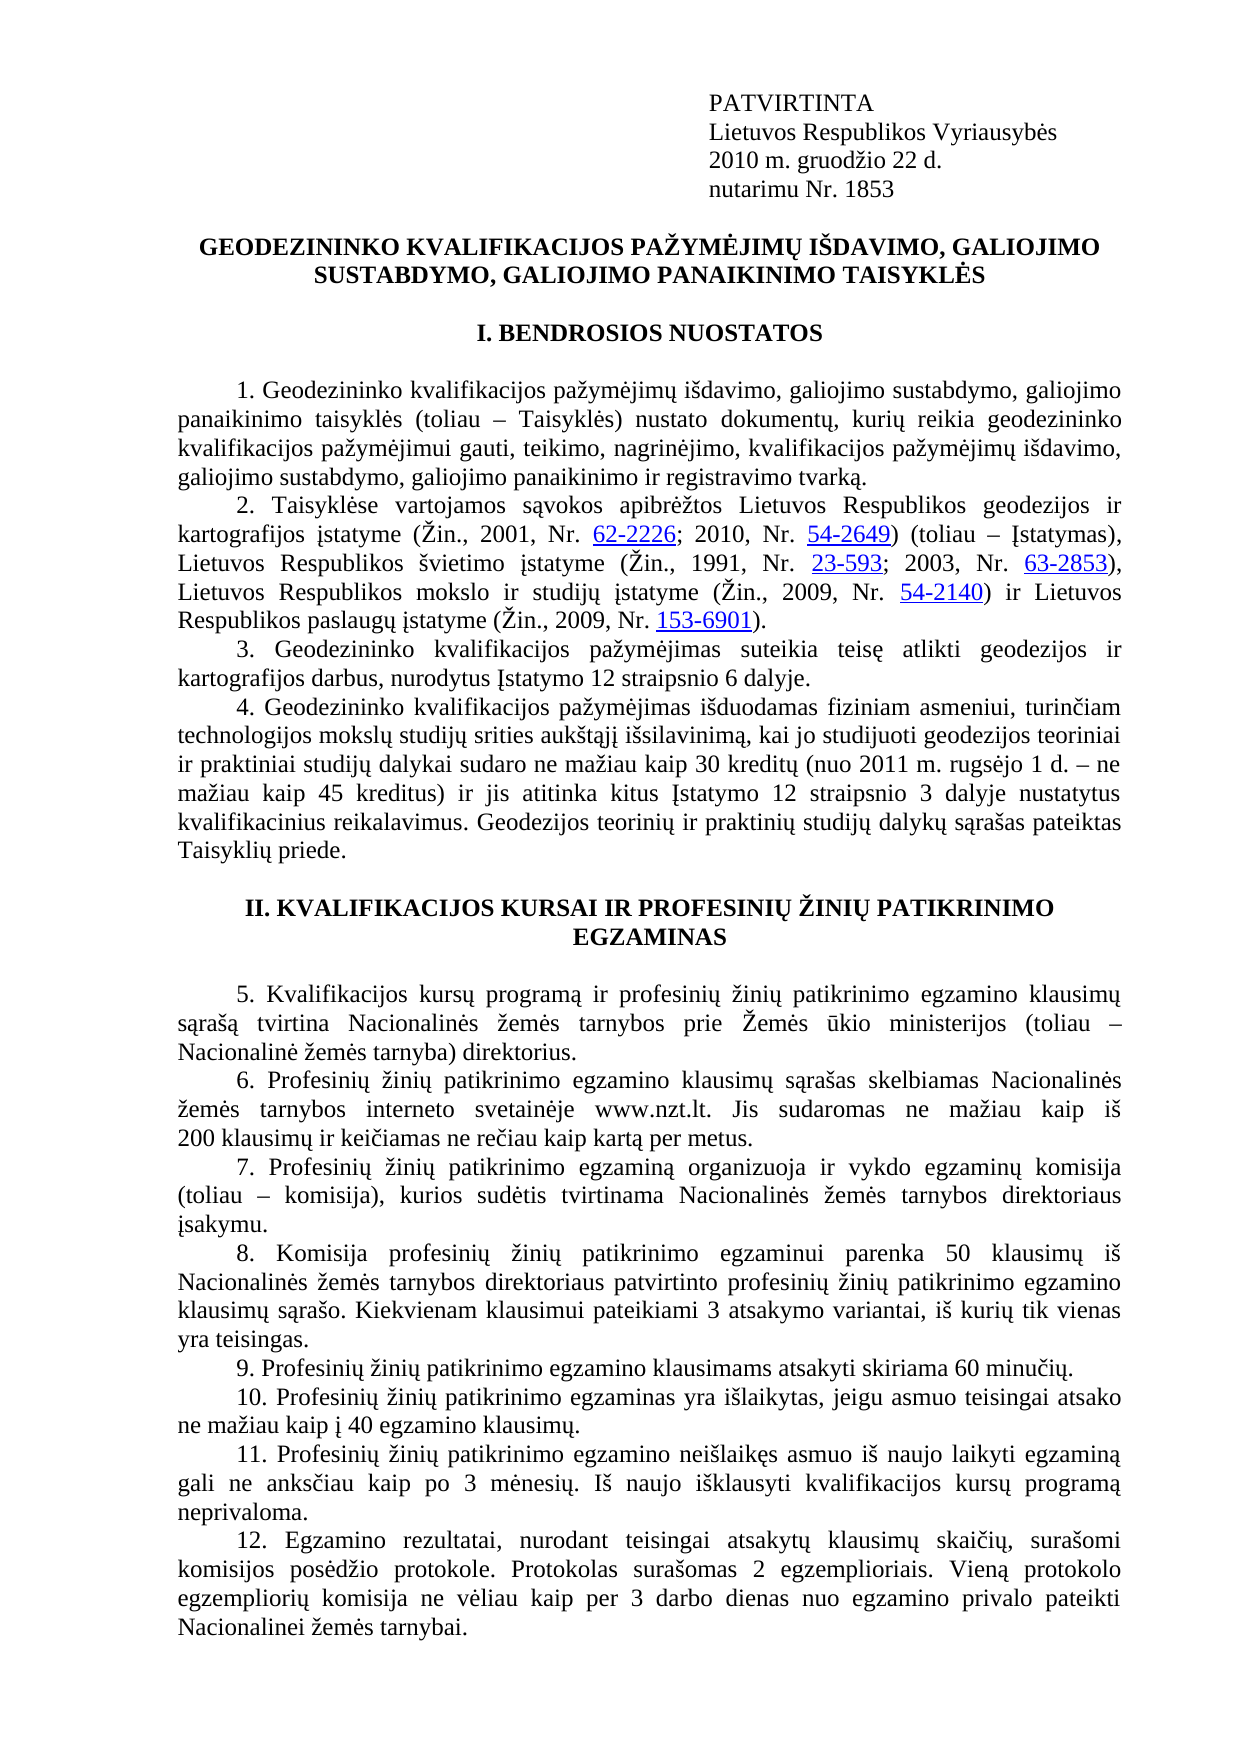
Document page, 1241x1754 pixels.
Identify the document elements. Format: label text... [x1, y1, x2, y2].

text Lietuvos Respublikos Vyriausybės [177, 117, 1122, 145]
text Geodezininko kvalifikacijos pažymėjimų išdavimo, galiojimo sustabdymo, galiojimo panaikinimo taisyklĖS [177, 232, 1122, 289]
text 9. Profesinių žinių patikrinimo egzamino klausimams atsakyti skiriama 60 minučių. [177, 1353, 1122, 1382]
text 8. Komisija profesinių žinių patikrinimo egzaminui parenka 50 klausimų iš Nacionalinės žemės tarnybos direktoriaus patvirtinto profesinių žinių patikrinimo egzamino klausimų sąrašo. Kiekvienam klausimui pateikiami 3 atsakymo variantai, iš kurių tik vienas yra teisingas. [177, 1238, 1122, 1353]
text I. BENDROSIOS NUOSTATOS [177, 318, 1122, 347]
text Patvirtinta [177, 88, 1122, 117]
text 10. Profesinių žinių patikrinimo egzaminas yra išlaikytas, jeigu asmuo teisingai atsako ne mažiau kaip į 40 egzamino klausimų. [177, 1382, 1122, 1439]
text 2. Taisyklėse vartojamos sąvokos apibrėžtos Lietuvos Respublikos geodezijos ir kartografijos įstatyme (Žin., 2001, Nr. 62-2226; 2010, Nr. 54-2649) (toliau – Įstatymas), Lietuvos Respublikos švietimo įstatyme (Žin., 1991, Nr. 23-593; 2003, Nr. 63-2853), Lietuvos Respublikos mokslo ir studijų įstatyme (Žin., 2009, Nr. 54-2140) ir Lietuvos Respublikos paslaugų įstatyme (Žin., 2009, Nr. 153-6901). [177, 490, 1122, 634]
text 1. Geodezininko kvalifikacijos pažymėjimų išdavimo, galiojimo sustabdymo, galiojimo panaikinimo taisyklės (toliau – Taisyklės) nustato dokumentų, kurių reikia geodezininko kvalifikacijos pažymėjimui gauti, teikimo, nagrinėjimo, kvalifikacijos pažymėjimų išdavimo, galiojimo sustabdymo, galiojimo panaikinimo ir registravimo tvarką. [177, 375, 1122, 490]
text nutarimu Nr. 1853 [177, 174, 1122, 203]
text II. Kvalifikacijos kursai IR PROFESINIŲ ŽINIŲ PATIKRINIMO EGZAMINAS [177, 893, 1122, 950]
text 7. Profesinių žinių patikrinimo egzaminą organizuoja ir vykdo egzaminų komisija (toliau – komisija), kurios sudėtis tvirtinama Nacionalinės žemės tarnybos direktoriaus įsakymu. [177, 1152, 1122, 1238]
text 3. Geodezininko kvalifikacijos pažymėjimas suteikia teisę atlikti geodezijos ir kartografijos darbus, nurodytus Įstatymo 12 straipsnio 6 dalyje. [177, 634, 1122, 692]
text 4. Geodezininko kvalifikacijos pažymėjimas išduodamas fiziniam asmeniui, turinčiam technologijos mokslų studijų srities aukštąjį išsilavinimą, kai jo studijuoti geodezijos teoriniai ir praktiniai studijų dalykai sudaro ne mažiau kaip 30 kreditų (nuo 2011 m. rugsėjo 1 d. – ne mažiau kaip 45 kreditus) ir jis atitinka kitus Įstatymo 12 straipsnio 3 dalyje nustatytus kvalifikacinius reikalavimus. Geodezijos teorinių ir praktinių studijų dalykų sąrašas pateiktas Taisyklių priede. [177, 692, 1122, 864]
text 12. Egzamino rezultatai, nurodant teisingai atsakytų klausimų skaičių, surašomi komisijos posėdžio protokole. Protokolas surašomas 2 egzemplioriais. Vieną protokolo egzempliorių komisija ne vėliau kaip per 3 darbo dienas nuo egzamino privalo pateikti Nacionalinei žemės tarnybai. [177, 1525, 1122, 1640]
text 2010 m. gruodžio 22 d. [177, 145, 1122, 174]
text 11. Profesinių žinių patikrinimo egzamino neišlaikęs asmuo iš naujo laikyti egzaminą gali ne anksčiau kaip po 3 mėnesių. Iš naujo išklausyti kvalifikacijos kursų programą neprivaloma. [177, 1439, 1122, 1525]
text 5. Kvalifikacijos kursų programą ir profesinių žinių patikrinimo egzamino klausimų sąrašą tvirtina Nacionalinės žemės tarnybos prie Žemės ūkio ministerijos (toliau – Nacionalinė žemės tarnyba) direktorius. [177, 979, 1122, 1065]
text 6. Profesinių žinių patikrinimo egzamino klausimų sąrašas skelbiamas Nacionalinės žemės tarnybos interneto svetainėje www.nzt.lt. Jis sudaromas ne mažiau kaip iš 200 klausimų ir keičiamas ne rečiau kaip kartą per metus. [177, 1065, 1122, 1152]
